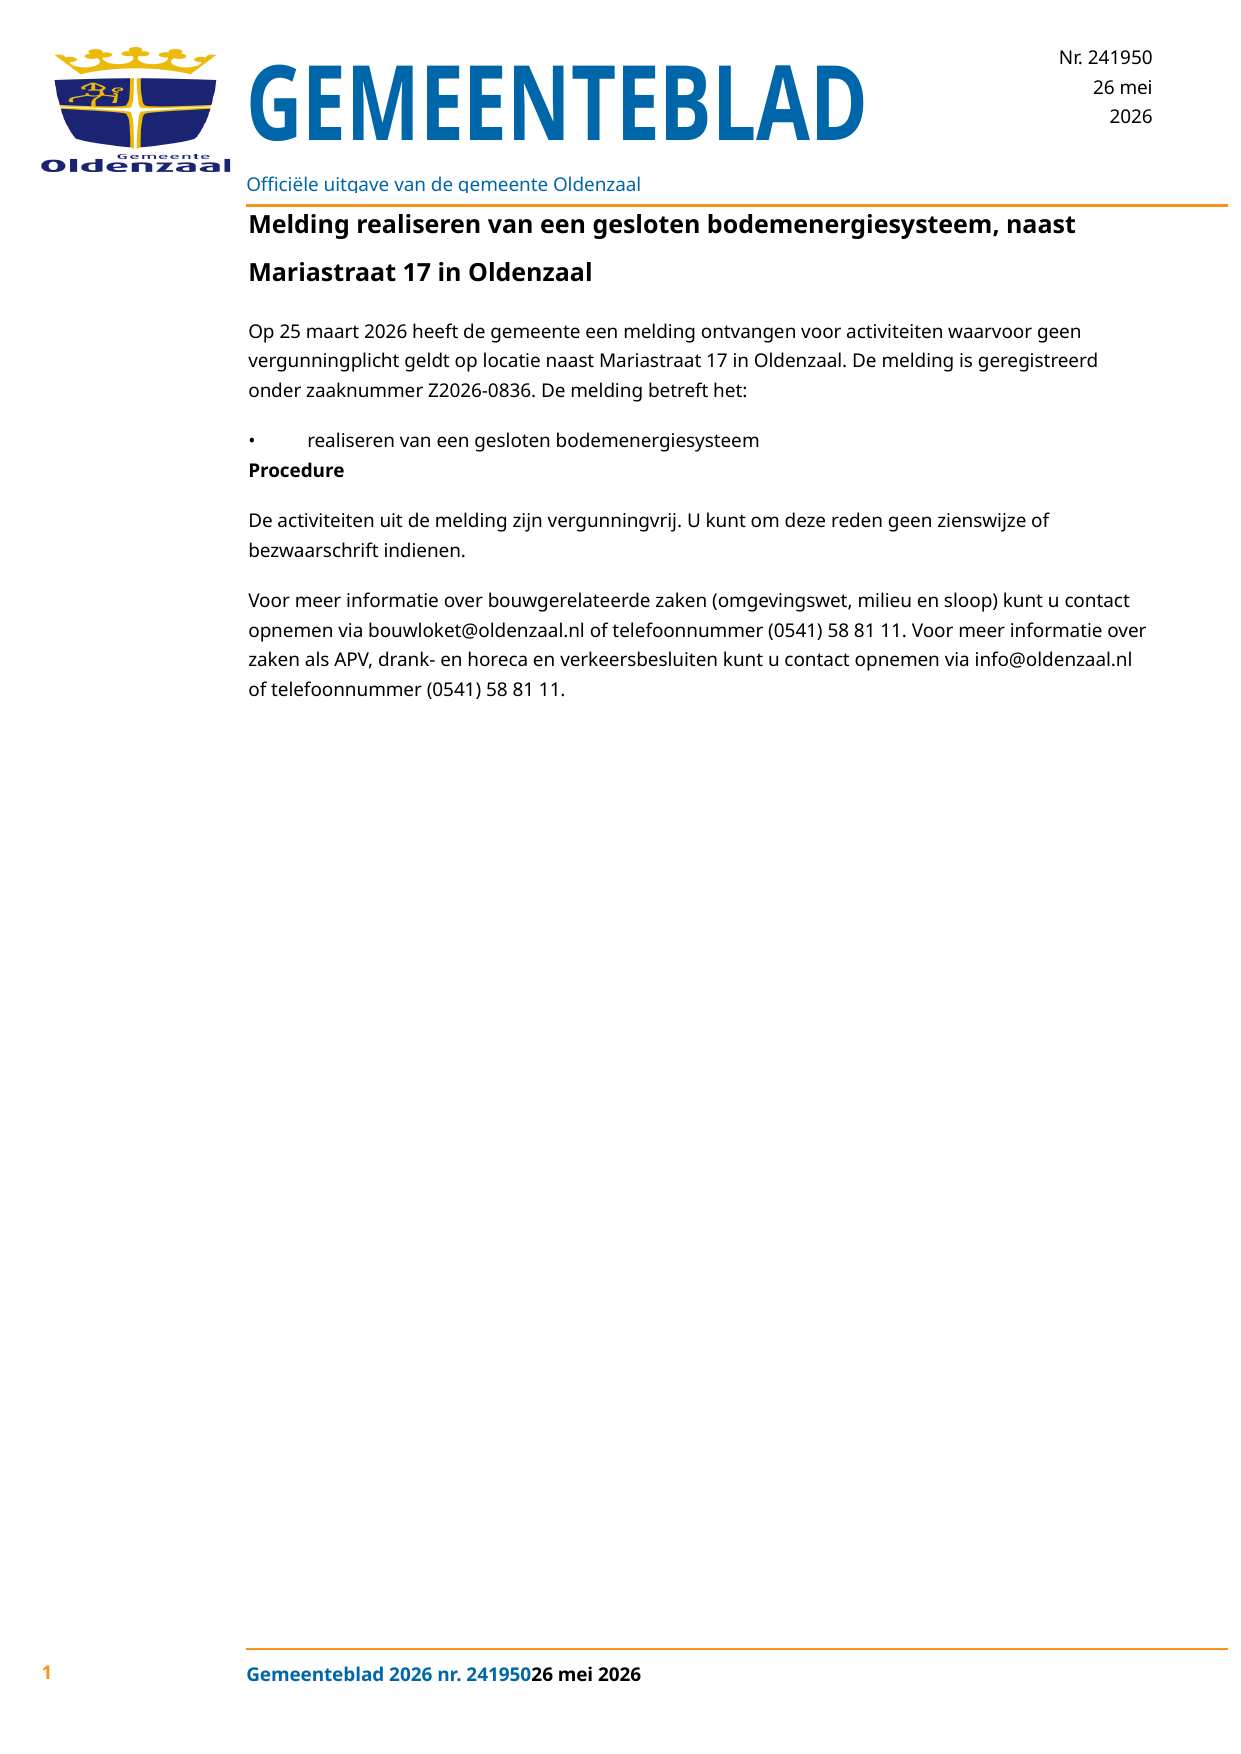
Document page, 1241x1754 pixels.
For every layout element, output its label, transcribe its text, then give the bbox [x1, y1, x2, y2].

text De activiteiten uit de melding zijn vergunningvrij. U kunt om deze reden geen zienswijze of bezwaarschrift indienen. [248, 507, 1152, 563]
text Op 25 maart 2026 heeft de gemeente een melding ontvangen voor activiteiten waarvoor geen vergunningplicht geldt op locatie naast Mariastraat 17 in Oldenzaal. De melding is geregistreerd onder zaaknummer Z2026-0836. De melding betreft het: [248, 318, 1152, 403]
picture [41, 47, 231, 172]
text Melding realiseren van een gesloten bodemenergiesysteem, naast Mariastraat 17 in Oldenzaal [248, 207, 1152, 288]
list realiseren van een gesloten bodemenergiesysteem [248, 427, 1152, 453]
text Voor meer informatie over bouwgerelateerde zaken (omgevingswet, milieu en sloop) kunt u contact opnemen via bouwloket@oldenzaal.nl of telefoonnummer (0541) 58 81 11. Voor meer informatie over zaken als APV, drank- en horeca en verkeersbesluiten kunt u contact opnemen via info@oldenzaal.nl of telefoonnummer (0541) 58 81 11. [248, 587, 1152, 702]
text Procedure [248, 457, 1152, 483]
